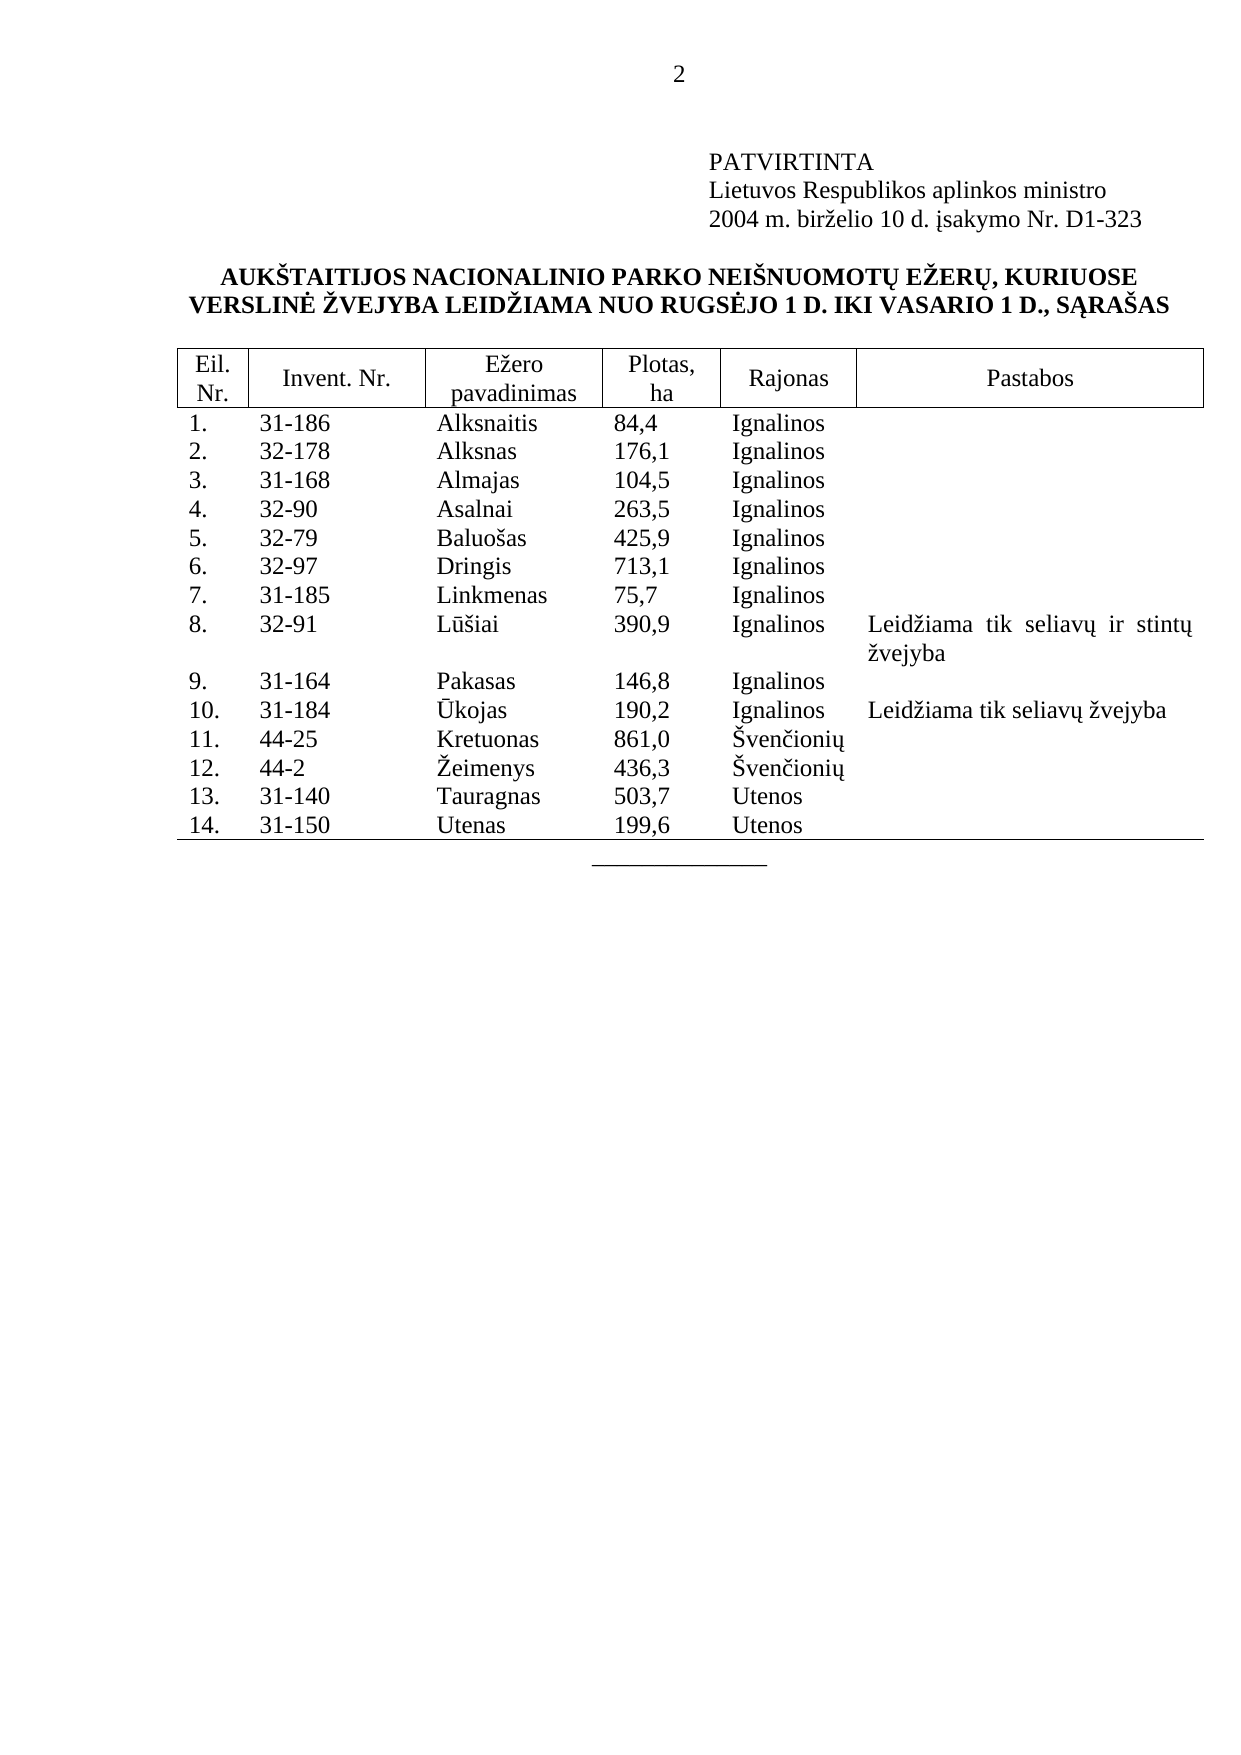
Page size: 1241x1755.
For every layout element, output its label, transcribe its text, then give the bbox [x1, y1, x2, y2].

table_cell 7. [177, 580, 248, 609]
table_cell Leidžiama tik seliavų žvejyba [856, 695, 1204, 724]
text 2004 m. birželio 10 d. įsakymo Nr. D1-323 [177, 204, 1181, 233]
table_cell [856, 494, 1204, 523]
table_cell 11. [177, 724, 248, 753]
table_cell Ignalinos [721, 609, 856, 666]
table_header Pastabos [857, 349, 1203, 407]
table_cell 13. [177, 781, 248, 810]
table_cell 5. [177, 523, 248, 551]
table_cell Žeimenys [425, 753, 602, 781]
table_cell 31-150 [248, 810, 425, 839]
table_cell 425,9 [603, 523, 721, 551]
table_cell 32-79 [248, 523, 425, 551]
table_cell 31-168 [248, 465, 425, 494]
table_cell 8. [177, 609, 248, 666]
table_cell Ignalinos [721, 580, 856, 609]
text ______________ [177, 840, 1181, 869]
table_cell Dringis [425, 551, 602, 580]
table_header Invent. Nr. [249, 349, 425, 407]
table_cell 436,3 [603, 753, 721, 781]
text PATVIRTINTA [177, 147, 1181, 176]
table_cell Baluošas [425, 523, 602, 551]
table_cell 190,2 [603, 695, 721, 724]
table_cell Pakasas [425, 666, 602, 695]
table_cell [856, 408, 1204, 436]
table_cell Lūšiai [425, 609, 602, 666]
table_cell Leidžiama tik seliavų ir stintų žvejyba [856, 609, 1204, 666]
table_cell 176,1 [603, 436, 721, 465]
table_cell 32-178 [248, 436, 425, 465]
table_cell Švenčionių [721, 724, 856, 753]
table_cell [856, 781, 1204, 810]
table_cell Utenos [721, 810, 856, 839]
table_cell 4. [177, 494, 248, 523]
table_cell Tauragnas [425, 781, 602, 810]
table_cell 44-25 [248, 724, 425, 753]
table_cell 12. [177, 753, 248, 781]
table_cell 9. [177, 666, 248, 695]
table_cell 2. [177, 436, 248, 465]
table_cell 32-97 [248, 551, 425, 580]
table_cell [856, 436, 1204, 465]
table_cell 3. [177, 465, 248, 494]
table_cell Ignalinos [721, 494, 856, 523]
text Lietuvos Respublikos aplinkos ministro [177, 176, 1181, 204]
table_cell Linkmenas [425, 580, 602, 609]
table_cell Ignalinos [721, 551, 856, 580]
table_cell [856, 724, 1204, 753]
table_cell 44-2 [248, 753, 425, 781]
table_cell 503,7 [603, 781, 721, 810]
table_cell 1. [177, 408, 248, 436]
table_header Ežero pavadinimas [426, 349, 602, 407]
table_cell [856, 753, 1204, 781]
table_cell 199,6 [603, 810, 721, 839]
table_cell 32-91 [248, 609, 425, 666]
table_cell [856, 465, 1204, 494]
table_cell [856, 551, 1204, 580]
table_cell Ignalinos [721, 523, 856, 551]
table_cell Ignalinos [721, 436, 856, 465]
table_cell [856, 666, 1204, 695]
table_cell Ignalinos [721, 465, 856, 494]
table_cell 31-184 [248, 695, 425, 724]
table_cell Ignalinos [721, 666, 856, 695]
table_cell Alksnas [425, 436, 602, 465]
table_header Rajonas [721, 349, 856, 407]
table_header Eil. Nr. [178, 349, 248, 407]
table_cell Ūkojas [425, 695, 602, 724]
table_header Plotas, ha [603, 349, 720, 407]
table_cell 32-90 [248, 494, 425, 523]
table_cell Kretuonas [425, 724, 602, 753]
table_cell 713,1 [603, 551, 721, 580]
table_cell 390,9 [603, 609, 721, 666]
table_cell Ignalinos [721, 695, 856, 724]
table_cell 146,8 [603, 666, 721, 695]
table_cell Ignalinos [721, 408, 856, 436]
table_cell 31-186 [248, 408, 425, 436]
table_cell Utenas [425, 810, 602, 839]
table_cell Asalnai [425, 494, 602, 523]
table_cell [856, 523, 1204, 551]
table_cell 14. [177, 810, 248, 839]
table_cell 31-185 [248, 580, 425, 609]
table_cell 75,7 [603, 580, 721, 609]
table_cell 6. [177, 551, 248, 580]
text aukštaitijos nacionalinio parko neišnuomotų ežerų, kuriuose verslinė žvejyba leidžiama nuo rugsėjo 1 d. iki vasario 1 d., SĄRAŠAS [177, 262, 1181, 319]
table_cell 84,4 [603, 408, 721, 436]
table_cell 104,5 [603, 465, 721, 494]
table_cell 31-140 [248, 781, 425, 810]
table_cell Alksnaitis [425, 408, 602, 436]
table_cell Almajas [425, 465, 602, 494]
table_cell Švenčionių [721, 753, 856, 781]
table_cell Utenos [721, 781, 856, 810]
table_cell [856, 580, 1204, 609]
table_cell 10. [177, 695, 248, 724]
table_cell 31-164 [248, 666, 425, 695]
table_cell 861,0 [603, 724, 721, 753]
table_cell 263,5 [603, 494, 721, 523]
table_cell [856, 810, 1204, 839]
